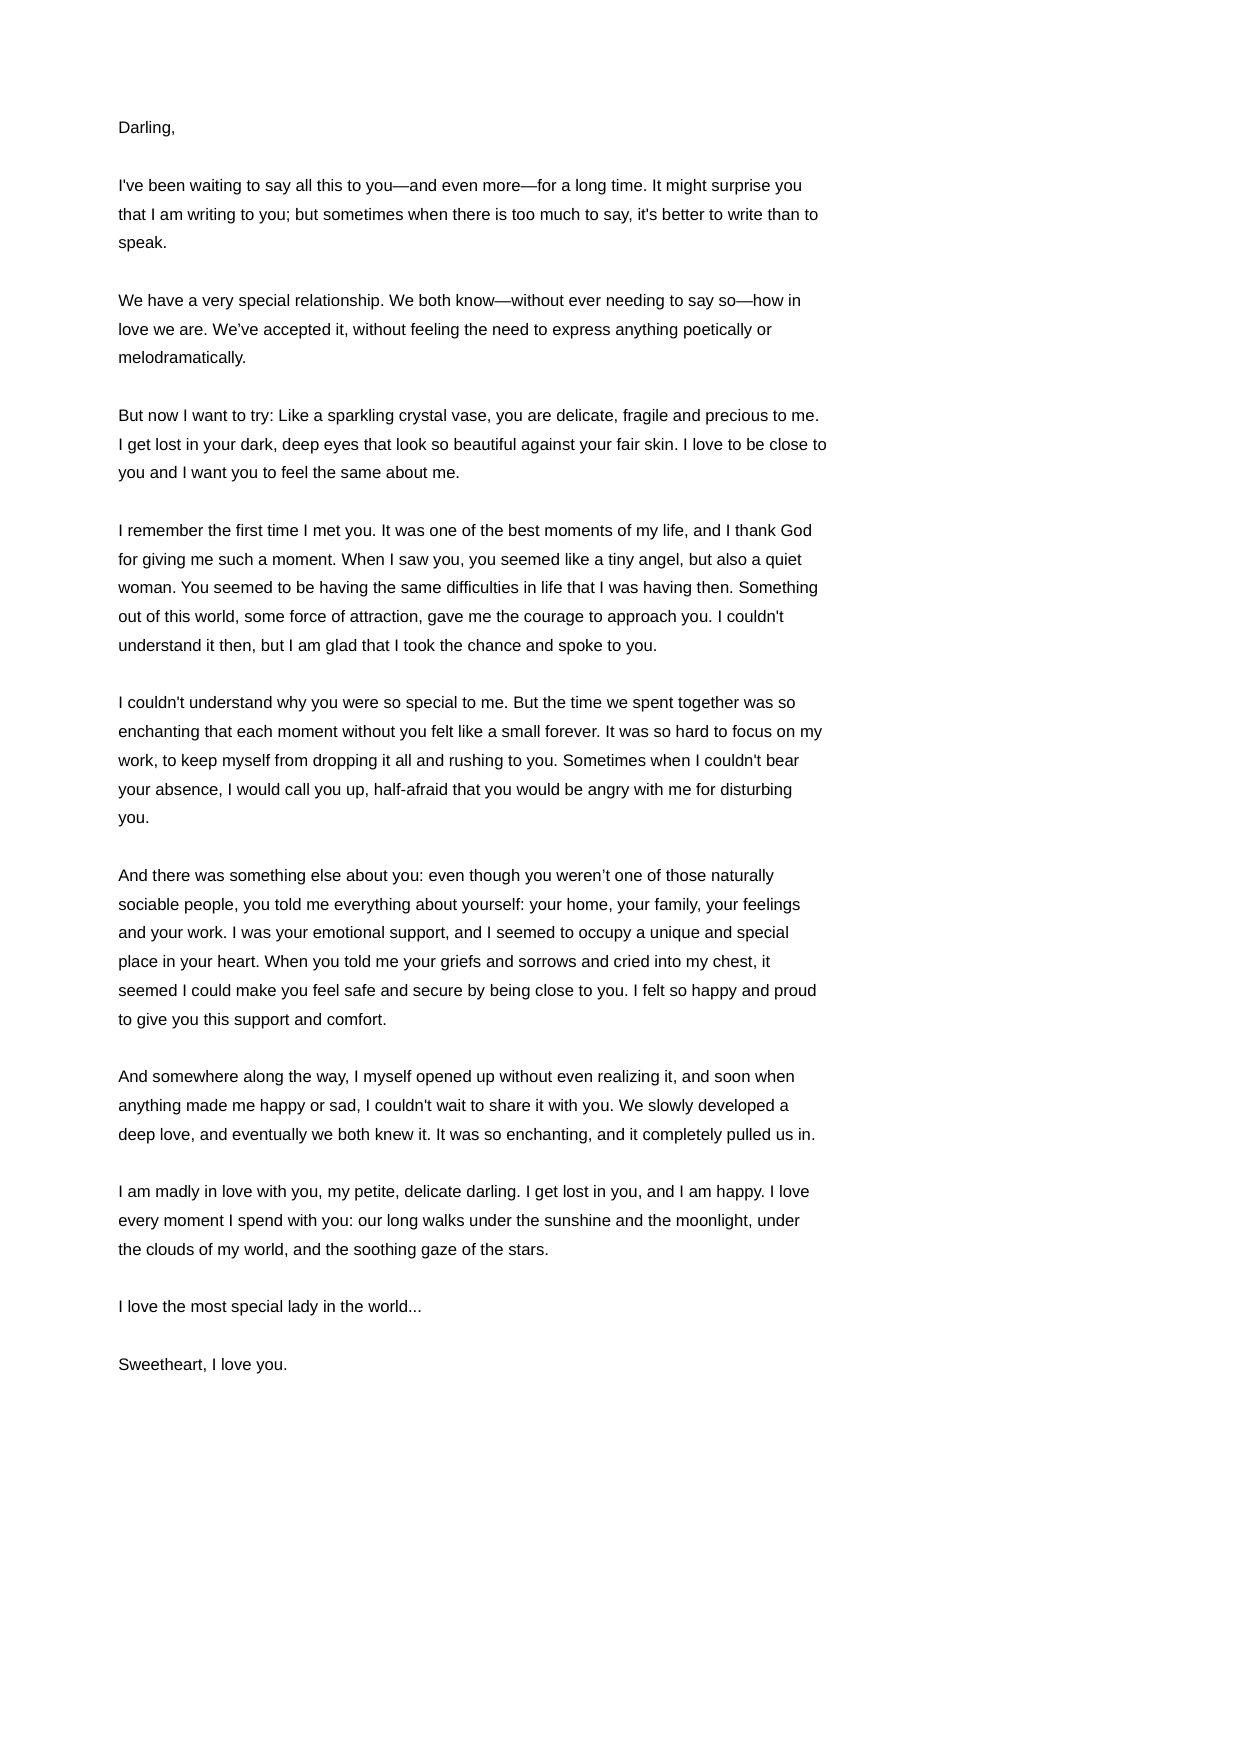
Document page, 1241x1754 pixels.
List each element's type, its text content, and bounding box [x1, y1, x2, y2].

text I couldn't understand why you were so special to me. But the time we spent together was so enchanting that each moment without you felt like a small forever. It was so hard to focus on my work, to keep myself from dropping it all and rushing to you. Sometimes when I couldn't bear your absence, I would call you up, half-afraid that you would be angry with me for disturbing you. [118, 693, 827, 827]
text But now I want to try: Like a sparkling crystal vase, you are delicate, fragile and precious to me. I get lost in your dark, deep eyes that look so beautiful against your fair skin. I love to be close to you and I want you to feel the same about me. [118, 406, 827, 482]
text I remember the first time I met you. It was one of the best moments of my life, and I thank God for giving me such a moment. When I saw you, you seemed like a tiny angel, but also a quiet woman. You seemed to be having the same difficulties in life that I was having then. Something out of this world, some force of attraction, gave me the courage to approach you. I couldn't understand it then, but I am glad that I took the chance and spoke to you. [118, 521, 827, 655]
text I love the most special lady in the world... [118, 1297, 827, 1316]
text Sweetheart, I love you. [118, 1354, 827, 1373]
text And somewhere along the way, I myself opened up without even realizing it, and soon when anything made me happy or sad, I couldn't wait to share it with you. We slowly developed a deep love, and eventually we both knew it. It was so enchanting, and it completely pulled us in. [118, 1067, 827, 1143]
text I am madly in love with you, my petite, delicate darling. I get lost in you, and I am happy. I love every moment I spend with you: our long walks under the sunshine and the moonlight, under the clouds of my world, and the soothing gaze of the stars. [118, 1182, 827, 1258]
text We have a very special relationship. We both know—without ever needing to say so—how in love we are. We’ve accepted it, without feeling the need to express anything poetically or melodramatically. [118, 291, 827, 367]
text Darling, [118, 118, 827, 137]
text And there was something else about you: even though you weren’t one of those naturally sociable people, you told me everything about yourself: your home, your family, your feelings and your work. I was your emotional support, and I seemed to occupy a unique and special place in your heart. When you told me your griefs and sorrows and cried into my chest, it seemed I could make you feel safe and secure by being close to you. I felt so happy and proud to give you this support and comfort. [118, 866, 827, 1028]
text I've been waiting to say all this to you—and even more—for a long time. It might surprise you that I am writing to you; but sometimes when there is too much to say, it's better to write than to speak. [118, 176, 827, 252]
